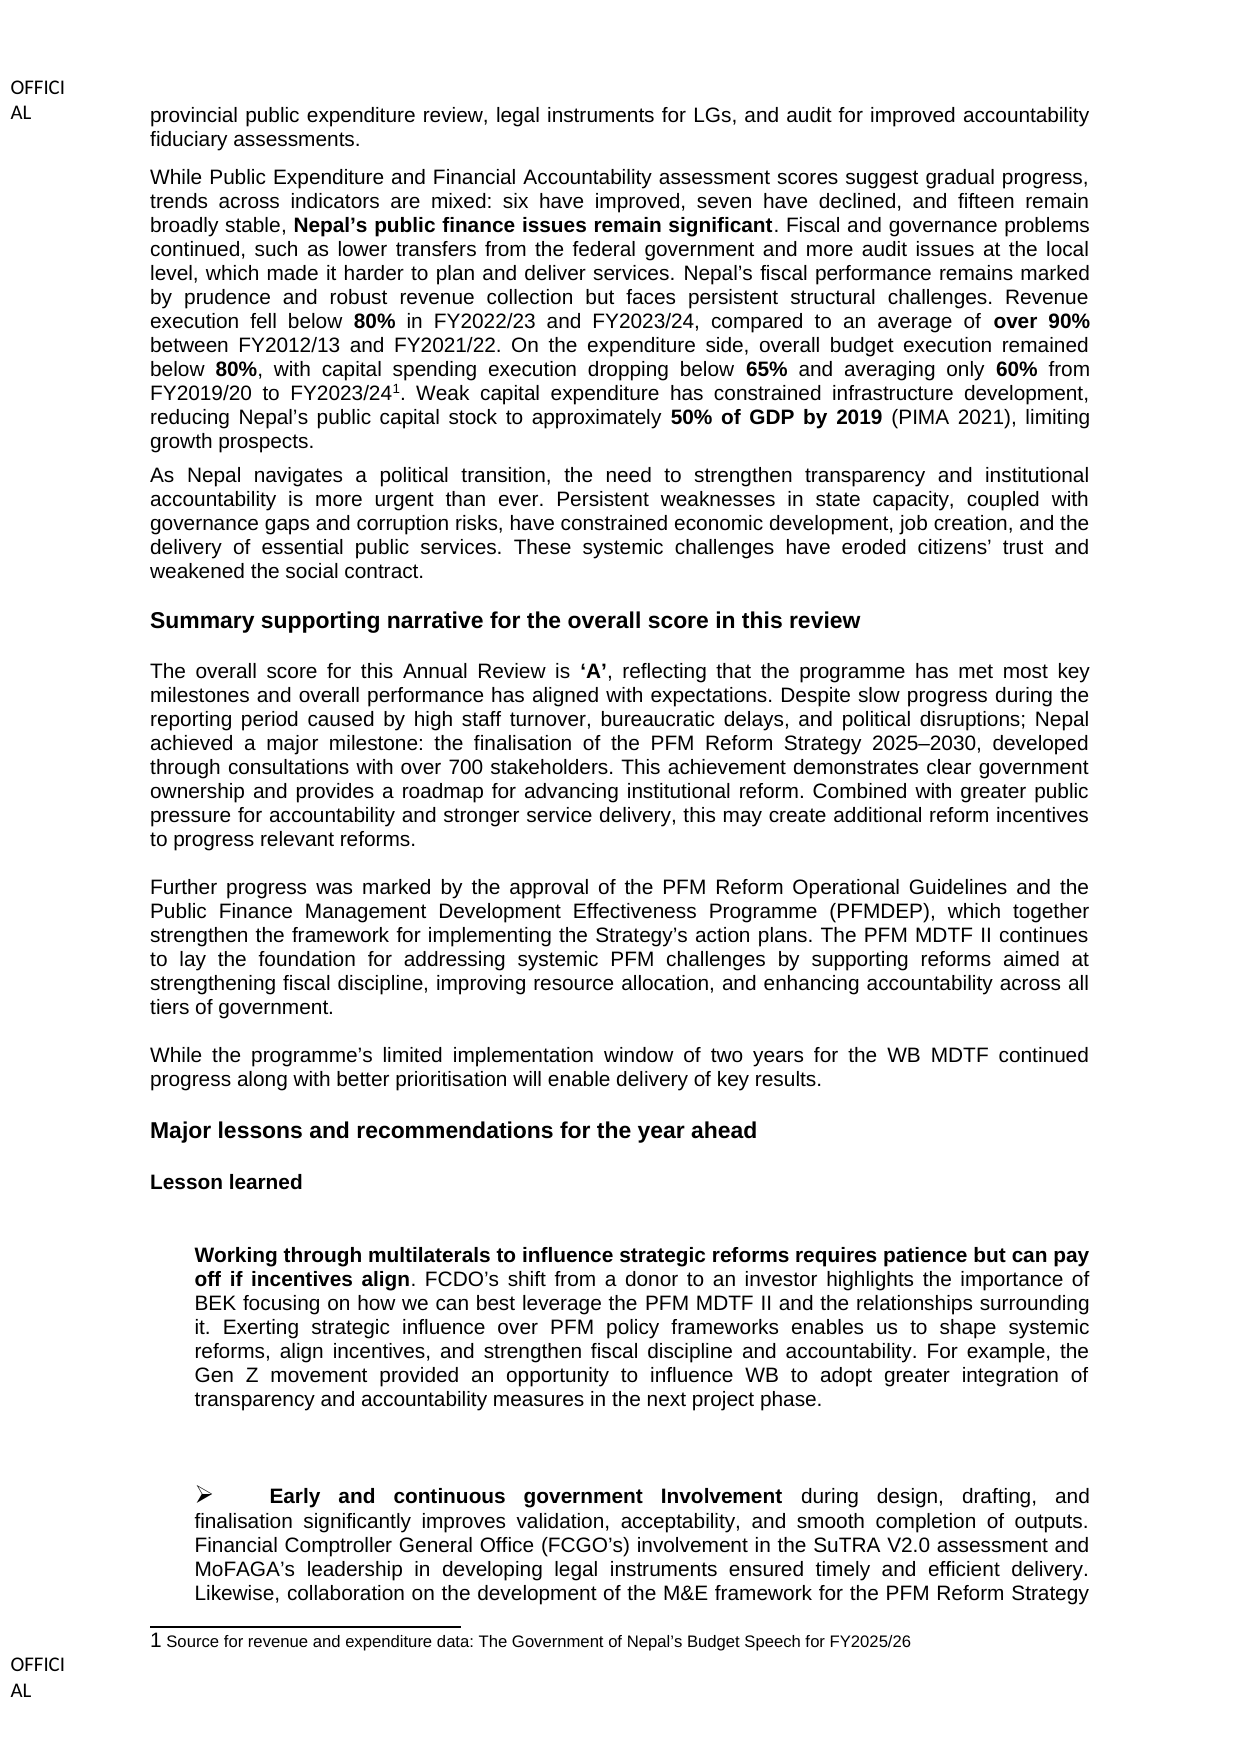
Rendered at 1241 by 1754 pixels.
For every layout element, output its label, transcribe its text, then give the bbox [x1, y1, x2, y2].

text As Nepal navigates a political transition, the need to strengthen transparency and institutional accountability is more urgent than ever. Persistent weaknesses in state capacity, coupled with governance gaps and corruption risks, have constrained economic development, job creation, and the delivery of essential public services. These systemic challenges have eroded citizens’ trust and weakened the social contract. [150, 463, 1090, 583]
text The overall score for this Annual Review is ‘A’, reflecting that the programme has met most key milestones and overall performance has aligned with expectations. Despite slow progress during the reporting period caused by high staff turnover, bureaucratic delays, and political disruptions; Nepal achieved a major milestone: the finalisation of the PFM Reform Strategy 2025–2030, developed through consultations with over 700 stakeholders. This achievement demonstrates clear government ownership and provides a roadmap for advancing institutional reform. Combined with greater public pressure for accountability and stronger service delivery, this may create additional reform incentives to progress relevant reforms. [150, 659, 1090, 851]
text Major lessons and recommendations for the year ahead [150, 1117, 1090, 1143]
text provincial public expenditure review, legal instruments for LGs, and audit for improved accountability fiduciary assessments. [150, 102, 1090, 150]
text While Public Expenditure and Financial Accountability assessment scores suggest gradual progress, trends across indicators are mixed: six have improved, seven have declined, and fifteen remain broadly stable, Nepal’s public finance issues remain significant. Fiscal and governance problems continued, such as lower transfers from the federal government and more audit issues at the local level, which made it harder to plan and deliver services. Nepal’s fiscal performance remains marked by prudence and robust revenue collection but faces persistent structural challenges. Revenue execution fell below 80% in FY2022/23 and FY2023/24, compared to an average of over 90% between FY2012/13 and FY2021/22. On the expenditure side, overall budget execution remained below 80%, with capital spending execution dropping below 65% and averaging only 60% from FY2019/20 to FY2023/24. Weak capital expenditure has constrained infrastructure development, reducing Nepal’s public capital stock to approximately 50% of GDP by 2019 (PIMA 2021), limiting growth prospects. [150, 165, 1090, 452]
text While the programme’s limited implementation window of two years for the WB MDTF continued progress along with better prioritisation will enable delivery of key results. [150, 1043, 1090, 1091]
list Working through multilaterals to influence strategic reforms requires patience but can pay off if incentives align. FCDO’s shift from a donor to an investor highlights the importance of BEK focusing on how we can best leverage the PFM MDTF II and the relationships surrounding it. Exerting strategic influence over PFM policy frameworks enables us to shape systemic reforms, align incentives, and strengthen fiscal discipline and accountability. For example, the Gen Z movement provided an opportunity to influence WB to adopt greater integration of transparency and accountability measures in the next project phase. [194, 1243, 1090, 1410]
text Lesson learned [150, 1170, 1090, 1194]
text Source for revenue and expenditure data: The Government of Nepal’s Budget Speech for FY2025/26 [150, 1627, 1090, 1651]
text Summary supporting narrative for the overall score in this review [150, 607, 1090, 633]
text Further progress was marked by the approval of the PFM Reform Operational Guidelines and the Public Finance Management Development Effectiveness Programme (PFMDEP), which together strengthen the framework for implementing the Strategy’s action plans. The PFM MDTF II continues to lay the foundation for addressing systemic PFM challenges by supporting reforms aimed at strengthening fiscal discipline, improving resource allocation, and enhancing accountability across all tiers of government. [150, 875, 1090, 1019]
list Early and continuous government Involvement during design, drafting, and finalisation significantly improves validation, acceptability, and smooth completion of outputs. Financial Comptroller General Office (FCGO’s) involvement in the SuTRA V2.0 assessment and MoFAGA’s leadership in developing legal instruments ensured timely and efficient delivery. Likewise, collaboration on the development of the M&E framework for the PFM Reform Strategy [194, 1484, 1090, 1605]
